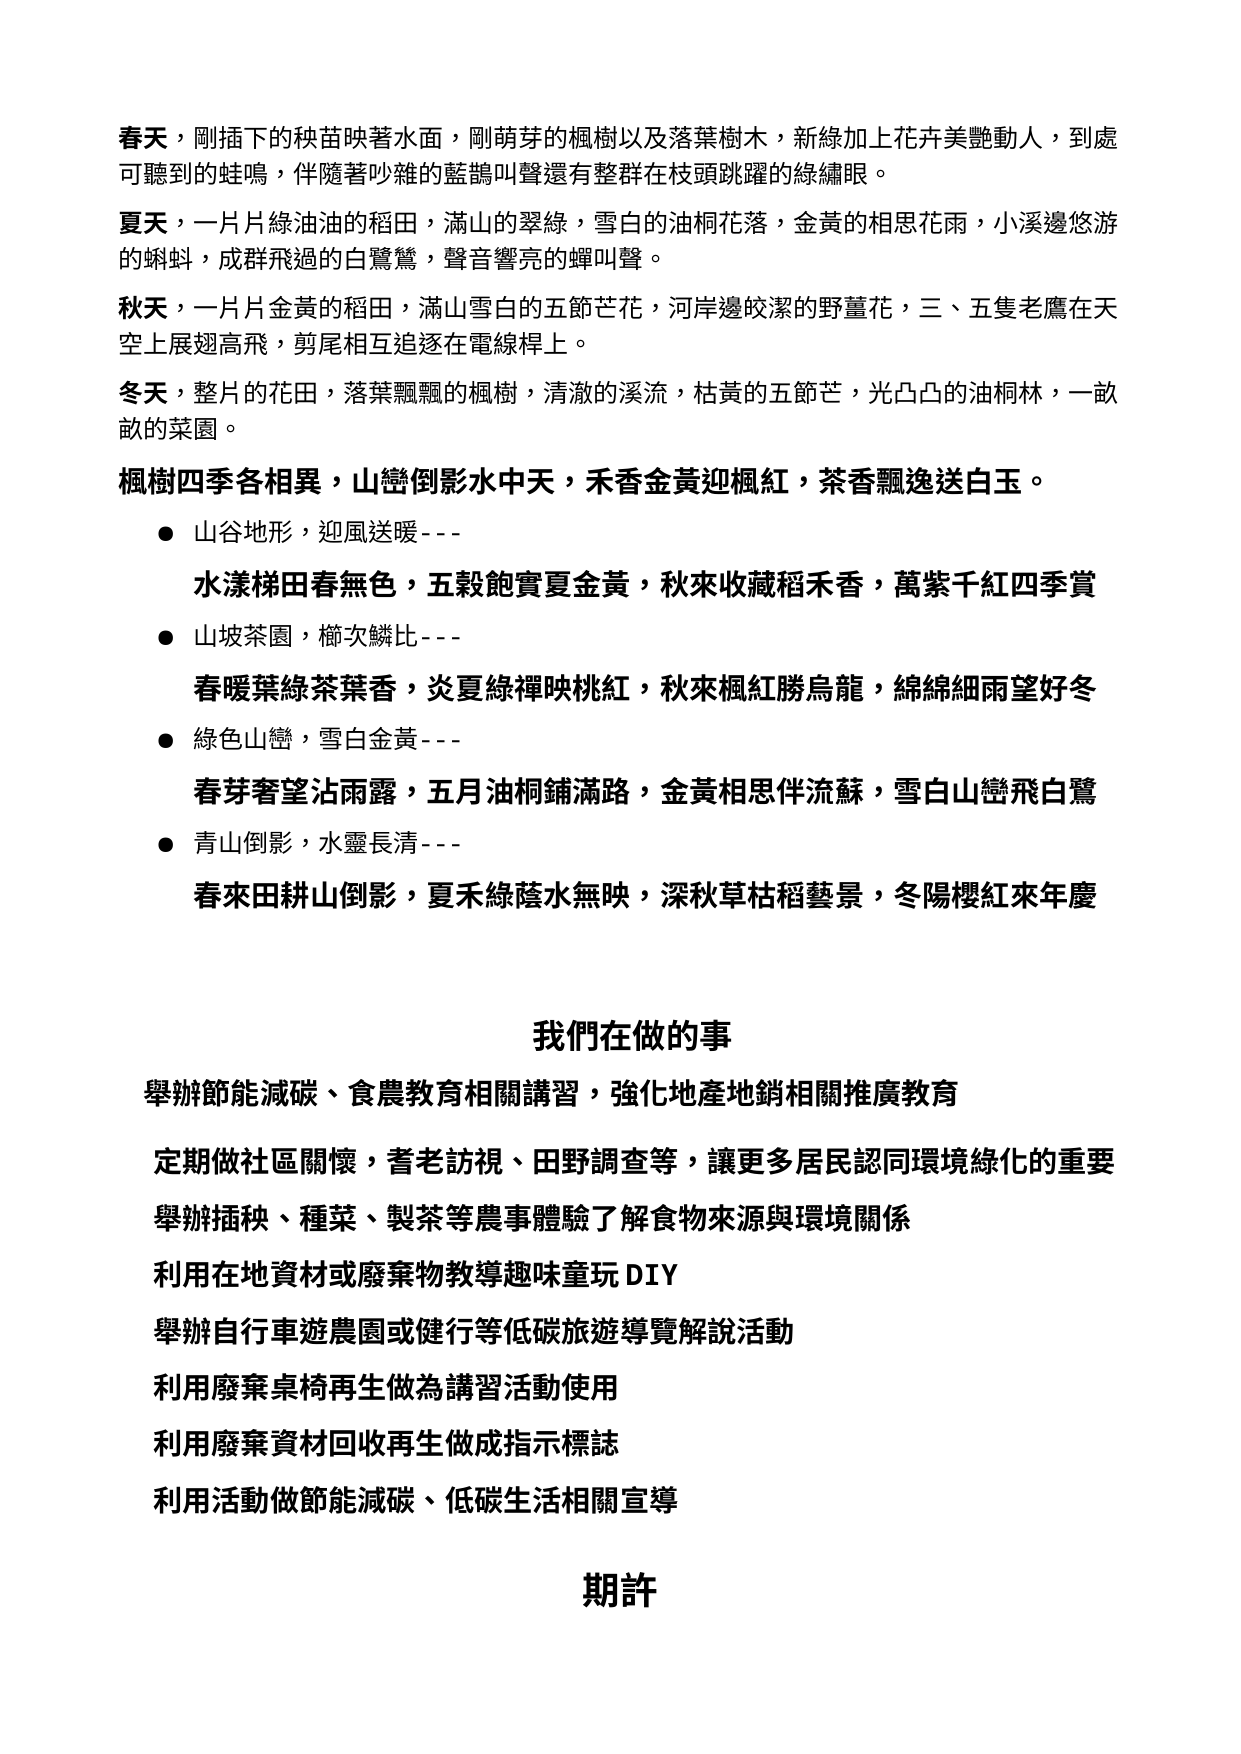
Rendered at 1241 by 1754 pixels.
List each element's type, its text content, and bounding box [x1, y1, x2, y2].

text 我們在做的事 [118, 1009, 1122, 1058]
text 利用活動做節能減碳、低碳生活相關宣導 [118, 1477, 1122, 1519]
text 舉辦自行車遊農園或健行等低碳旅遊導覽解說活動 [118, 1308, 1122, 1351]
text 舉辦節能減碳、食農教育相關講習，強化地產地銷相關推廣教育 [118, 1070, 1122, 1113]
text 春來田耕山倒影，夏禾綠蔭水無映，深秋草枯稻藝景，冬陽櫻紅來年慶 [193, 872, 1122, 914]
text 利用在地資材或廢棄物教導趣味童玩DIY [118, 1252, 1122, 1294]
text 春暖葉綠茶葉香，炎夏綠禪映桃紅，秋來楓紅勝烏龍，綿綿細雨望好冬 [193, 665, 1122, 707]
list 山坡茶園，櫛次鱗比--- [156, 616, 1122, 653]
list 山谷地形，迎風送暖--- [156, 513, 1122, 549]
text 楓樹四季各相異，山巒倒影水中天，禾香金黃迎楓紅，茶香飄逸送白玉。 [118, 458, 1122, 500]
text 水漾梯田春無色，五榖飽實夏金黃，秋來收藏稻禾香，萬紫千紅四季賞 [193, 562, 1122, 604]
text 春芽奢望沾雨露，五月油桐鋪滿路，金黃相思伴流蘇，雪白山巒飛白鷺 [193, 769, 1122, 811]
text 期許 [118, 1561, 1122, 1615]
text 冬天，整片的花田，落葉飄飄的楓樹，清澈的溪流，枯黃的五節芒，光凸凸的油桐林，一畝畝的菜園。 [118, 373, 1122, 446]
list 綠色山巒，雪白金黃--- [156, 720, 1122, 756]
text 夏天，一片片綠油油的稻田，滿山的翠綠，雪白的油桐花落，金黃的相思花雨，小溪邊悠游的蝌蚪，成群飛過的白鷺鷥，聲音響亮的蟬叫聲。 [118, 203, 1122, 276]
text 利用廢棄資材回收再生做成指示標誌 [118, 1421, 1122, 1463]
text 秋天，一片片金黃的稻田，滿山雪白的五節芒花，河岸邊皎潔的野薑花，三、五隻老鷹在天空上展翅高飛，剪尾相互追逐在電線桿上。 [118, 288, 1122, 361]
text 利用廢棄桌椅再生做為講習活動使用 [118, 1364, 1122, 1407]
text 定期做社區關懷，耆老訪視、田野調查等，讓更多居民認同環境綠化的重要 [118, 1139, 1122, 1181]
text 舉辦插秧、種菜、製茶等農事體驗了解食物來源與環境關係 [118, 1195, 1122, 1238]
list 青山倒影，水靈長清--- [156, 823, 1122, 860]
text 春天，剛插下的秧苗映著水面，剛萌芽的楓樹以及落葉樹木，新綠加上花卉美艷動人，到處可聽到的蛙鳴，伴隨著吵雜的藍鵲叫聲還有整群在枝頭跳躍的綠繡眼。 [118, 118, 1122, 191]
